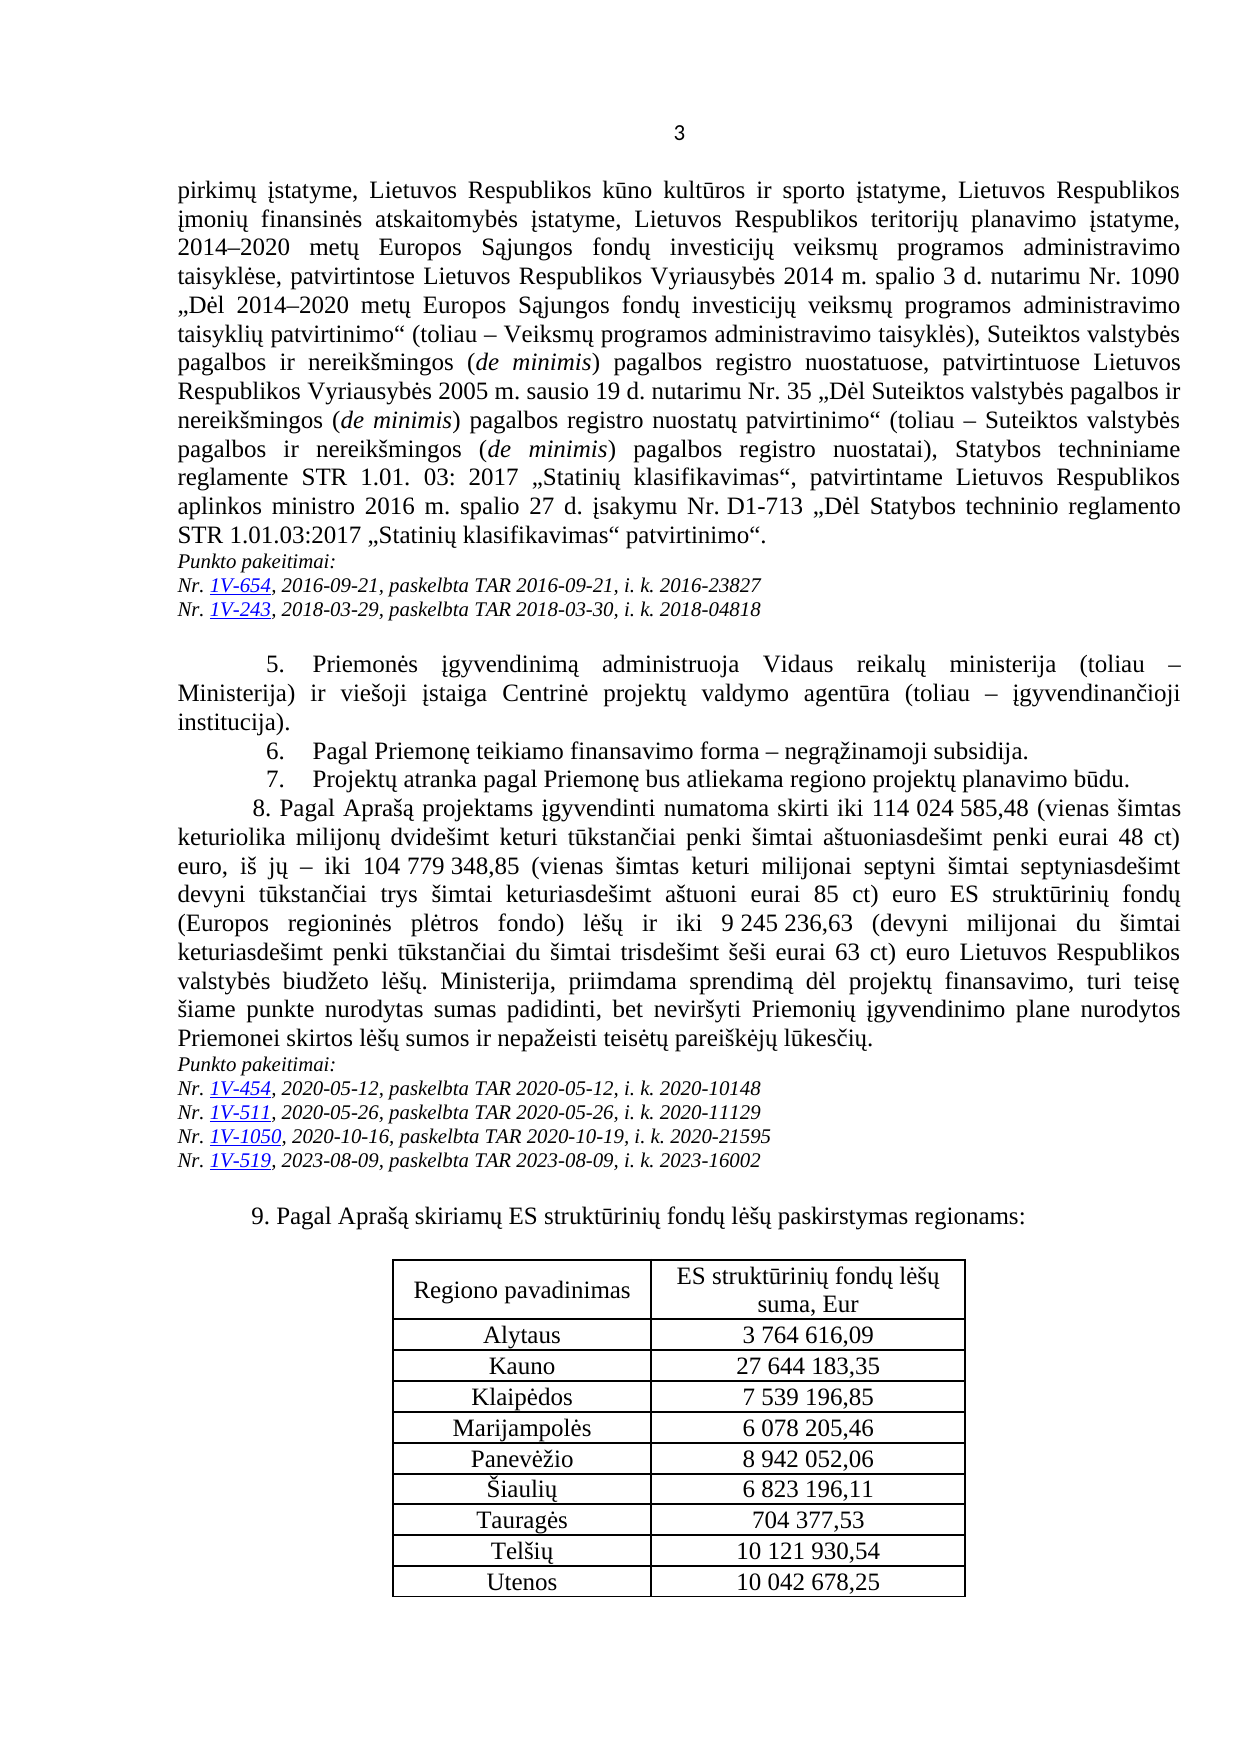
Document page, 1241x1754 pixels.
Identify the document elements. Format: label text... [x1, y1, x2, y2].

table_cell Kauno [394, 1351, 650, 1380]
text Nr. 1V-1050, 2020-10-16, paskelbta TAR 2020-10-19, i. k. 2020-21595 [177, 1124, 1181, 1148]
table_cell 27 644 183,35 [652, 1351, 964, 1380]
table_cell Utenos [394, 1567, 650, 1596]
table_cell Alytaus [394, 1320, 650, 1349]
table_cell Tauragės [394, 1505, 650, 1534]
text Punkto pakeitimai: [177, 549, 1181, 573]
text 7. Projektų atranka pagal Priemonę bus atliekama regiono projektų planavimo būdu. [177, 764, 1181, 793]
table_cell Marijampolės [394, 1413, 650, 1442]
text 8. Pagal Aprašą projektams įgyvendinti numatoma skirti iki 114 024 585,48 (vienas šimtas keturiolika milijonų dvidešimt keturi tūkstančiai penki šimtai aštuoniasdešimt penki eurai 48 ct) euro, iš jų – iki 104 779 348,85 (vienas šimtas keturi milijonai septyni šimtai septyniasdešimt devyni tūkstančiai trys šimtai keturiasdešimt aštuoni eurai 85 ct) euro ES struktūrinių fondų (Europos regioninės plėtros fondo) lėšų ir iki 9 245 236,63 (devyni milijonai du šimtai keturiasdešimt penki tūkstančiai du šimtai trisdešimt šeši eurai 63 ct) euro Lietuvos Respublikos valstybės biudžeto lėšų. Ministerija, priimdama sprendimą dėl projektų finansavimo, turi teisę šiame punkte nurodytas sumas padidinti, bet neviršyti Priemonių įgyvendinimo plane nurodytos Priemonei skirtos lėšų sumos ir nepažeisti teisėtų pareiškėjų lūkesčių. [177, 793, 1181, 1052]
text Nr. 1V-519, 2023-08-09, paskelbta TAR 2023-08-09, i. k. 2023-16002 [177, 1148, 1181, 1172]
table_cell Šiaulių [394, 1475, 650, 1503]
table_header ES struktūrinių fondų lėšų suma, Eur [652, 1261, 964, 1318]
table_cell 7 539 196,85 [652, 1382, 964, 1411]
table_cell 8 942 052,06 [652, 1444, 964, 1472]
table_cell Klaipėdos [394, 1382, 650, 1411]
text Nr. 1V-454, 2020-05-12, paskelbta TAR 2020-05-12, i. k. 2020-10148 [177, 1076, 1181, 1100]
text 9. Pagal Aprašą skiriamų ES struktūrinių fondų lėšų paskirstymas regionams: [177, 1201, 1181, 1230]
text 6. Pagal Priemonę teikiamo finansavimo forma – negrąžinamoji subsidija. [177, 736, 1181, 764]
table_cell Panevėžio [394, 1444, 650, 1472]
table_cell 6 078 205,46 [652, 1413, 964, 1442]
text Punkto pakeitimai: [177, 1052, 1181, 1076]
table_cell 704 377,53 [652, 1505, 964, 1534]
table_header Regiono pavadinimas [394, 1261, 650, 1318]
text pirkimų įstatyme, Lietuvos Respublikos kūno kultūros ir sporto įstatyme, Lietuvos Respublikos įmonių finansinės atskaitomybės įstatyme, Lietuvos Respublikos teritorijų planavimo įstatyme, 2014–2020 metų Europos Sąjungos fondų investicijų veiksmų programos administravimo taisyklėse, patvirtintose Lietuvos Respublikos Vyriausybės 2014 m. spalio 3 d. nutarimu Nr. 1090 „Dėl 2014–2020 metų Europos Sąjungos fondų investicijų veiksmų programos administravimo taisyklių patvirtinimo“ (toliau – Veiksmų programos administravimo taisyklės), Suteiktos valstybės pagalbos ir nereikšmingos (de minimis) pagalbos registro nuostatuose, patvirtintuose Lietuvos Respublikos Vyriausybės 2005 m. sausio 19 d. nutarimu Nr. 35 „Dėl Suteiktos valstybės pagalbos ir nereikšmingos (de minimis) pagalbos registro nuostatų patvirtinimo“ (toliau – Suteiktos valstybės pagalbos ir nereikšmingos (de minimis) pagalbos registro nuostatai), Statybos techniniame reglamente STR 1.01. 03: 2017 „Statinių klasifikavimas“, patvirtintame Lietuvos Respublikos aplinkos ministro 2016 m. spalio 27 d. įsakymu Nr. D1-713 „Dėl Statybos techninio reglamento STR 1.01.03:2017 „Statinių klasifikavimas“ patvirtinimo“. [177, 175, 1181, 549]
text Nr. 1V-243, 2018-03-29, paskelbta TAR 2018-03-30, i. k. 2018-04818 [177, 597, 1181, 621]
table_cell 3 764 616,09 [652, 1320, 964, 1349]
text Nr. 1V-511, 2020-05-26, paskelbta TAR 2020-05-26, i. k. 2020-11129 [177, 1100, 1181, 1124]
table_cell 10 042 678,25 [652, 1567, 964, 1596]
text Nr. 1V-654, 2016-09-21, paskelbta TAR 2016-09-21, i. k. 2016-23827 [177, 573, 1181, 597]
table_cell 6 823 196,11 [652, 1475, 964, 1503]
table_cell Telšių [394, 1536, 650, 1565]
table_cell 10 121 930,54 [652, 1536, 964, 1565]
text 5. Priemonės įgyvendinimą administruoja Vidaus reikalų ministerija (toliau – Ministerija) ir viešoji įstaiga Centrinė projektų valdymo agentūra (toliau – įgyvendinančioji institucija). [177, 649, 1181, 736]
